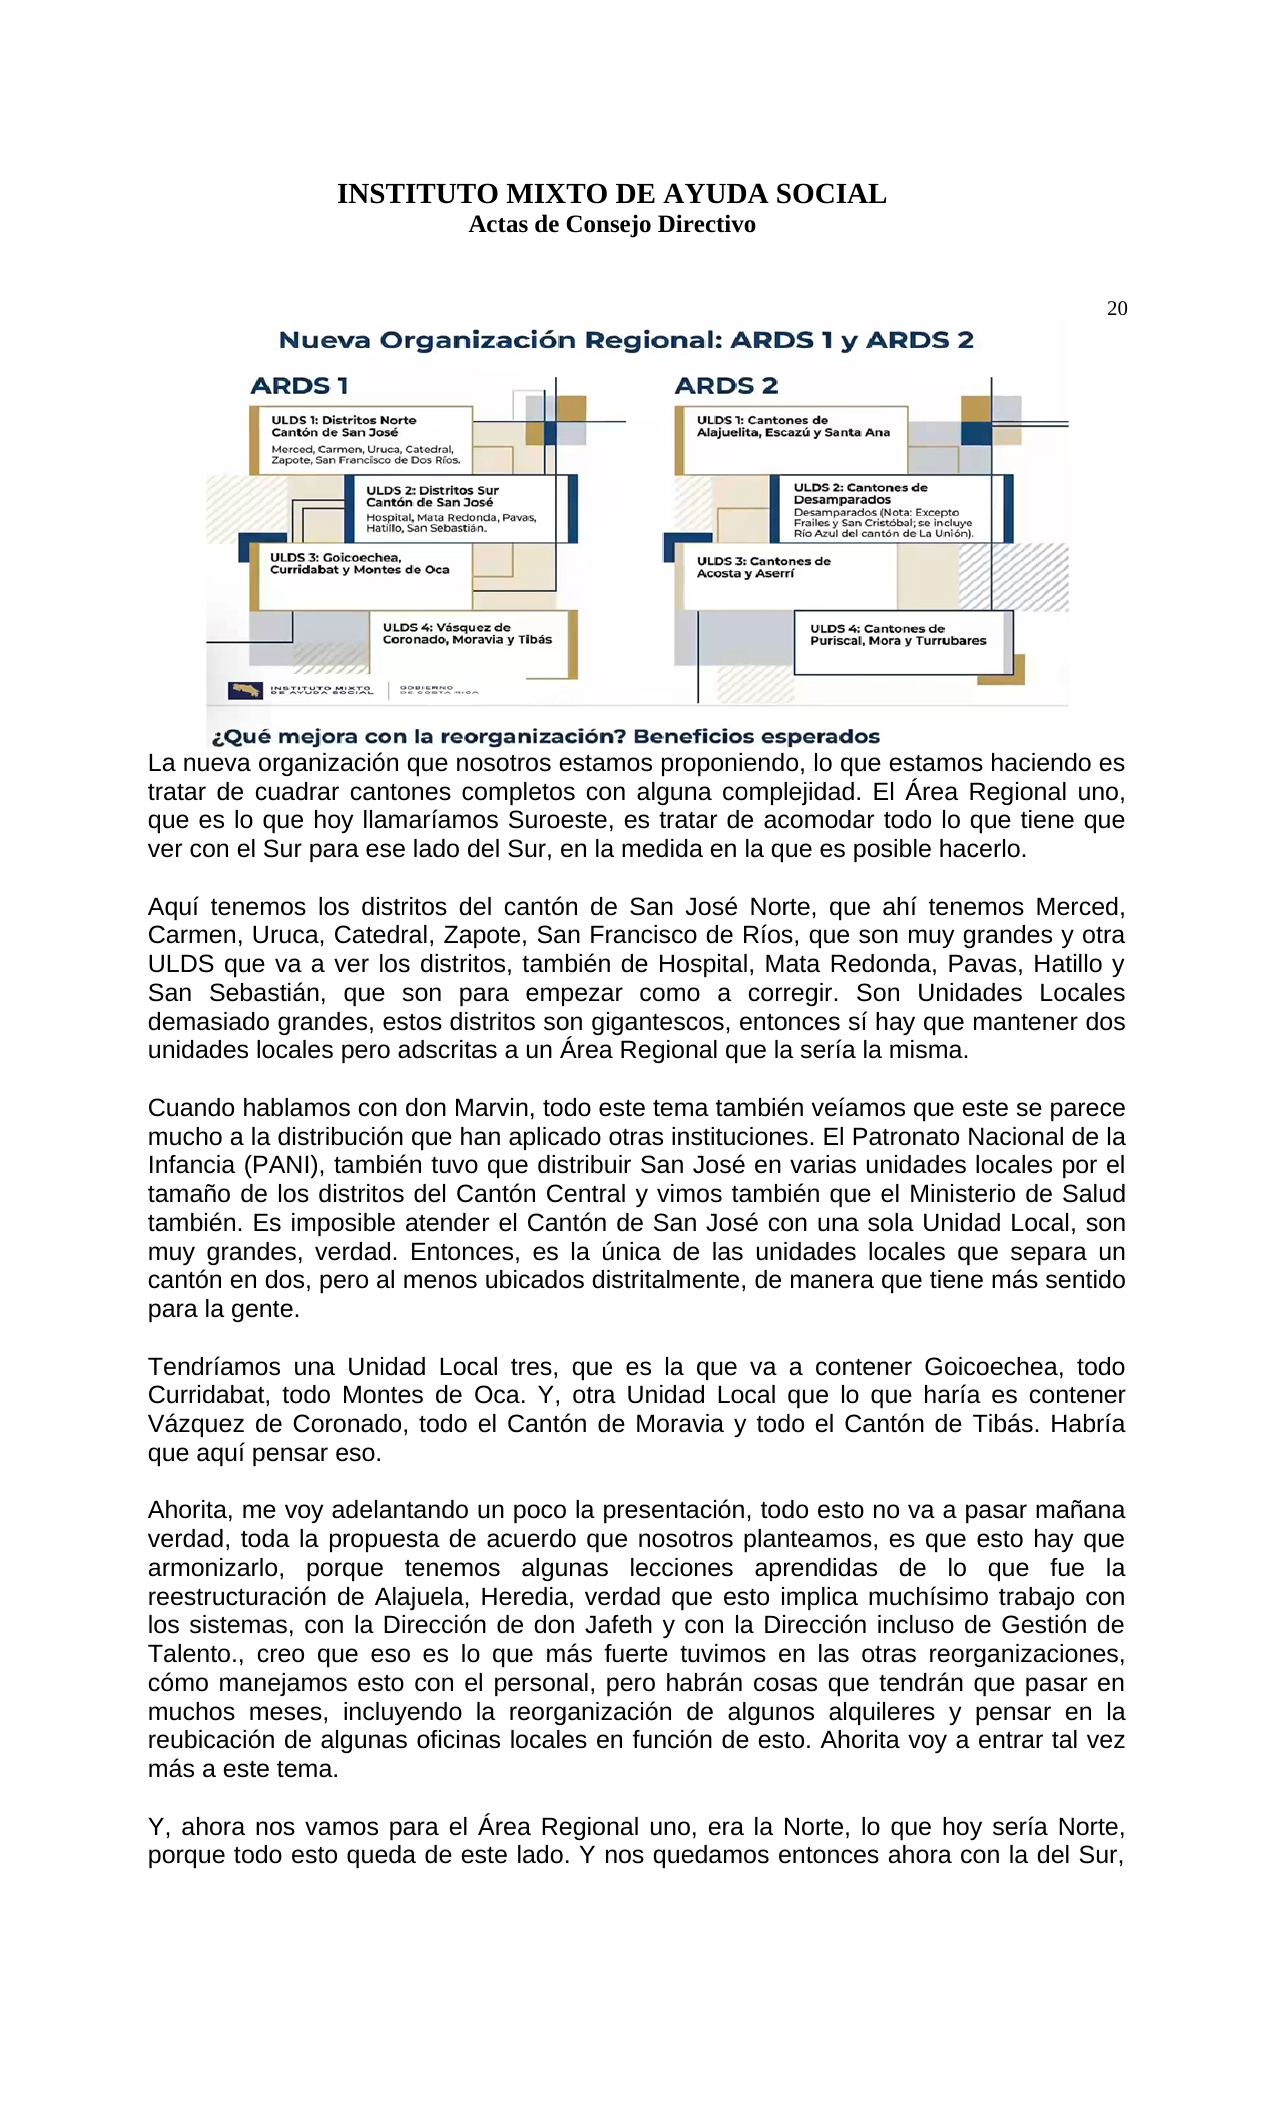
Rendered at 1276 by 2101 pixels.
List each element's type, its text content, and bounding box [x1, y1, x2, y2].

text Aquí tenemos los distritos del cantón de San José Norte, que ahí tenemos Merced, Carmen, Uruca, Catedral, Zapote, San Francisco de Ríos, que son muy grandes y otra ULDS que va a ver los distritos, también de Hospital, Mata Redonda, Pavas, Hatillo y San Sebastián, que son para empezar como a corregir. Son Unidades Locales demasiado grandes, estos distritos son gigantescos, entonces sí hay que mantener dos unidades locales pero adscritas a un Área Regional que la sería la misma. [148, 863, 1127, 1064]
text Tendríamos una Unidad Local tres, que es la que va a contener Goicoechea, todo Curridabat, todo Montes de Oca. Y, otra Unidad Local que lo que haría es contener Vázquez de Coronado, todo el Cantón de Moravia y todo el Cantón de Tibás. Habría que aquí pensar eso. [148, 1351, 1127, 1466]
text Y, ahora nos vamos para el Área Regional uno, era la Norte, lo que hoy sería Norte, porque todo esto queda de este lado. Y nos quedamos entonces ahora con la del Sur, [148, 1811, 1127, 1869]
text Ahorita, me voy adelantando un poco la presentación, todo esto no va a pasar mañana verdad, toda la propuesta de acuerdo que nosotros planteamos, es que esto hay que armonizarlo, porque tenemos algunas lecciones aprendidas de lo que fue la reestructuración de Alajuela, Heredia, verdad que esto implica muchísimo trabajo con los sistemas, con la Dirección de don Jafeth y con la Dirección incluso de Gestión de Talento., creo que eso es lo que más fuerte tuvimos en las otras reorganizaciones, cómo manejamos esto con el personal, pero habrán cosas que tendrán que pasar en muchos meses, incluyendo la reorganización de algunos alquileres y pensar en la reubicación de algunas oficinas locales en función de esto. Ahorita voy a entrar tal vez más a este tema. [148, 1495, 1127, 1783]
text La nueva organización que nosotros estamos proponiendo, lo que estamos haciendo es tratar de cuadrar cantones completos con alguna complejidad. El Área Regional uno, que es lo que hoy llamaríamos Suroeste, es tratar de acomodar todo lo que tiene que ver con el Sur para ese lado del Sur, en la medida en la que es posible hacerlo. [148, 748, 1127, 863]
text Cuando hablamos con don Marvin, todo este tema también veíamos que este se parece mucho a la distribución que han aplicado otras instituciones. El Patronato Nacional de la Infancia (PANI), también tuvo que distribuir San José en varias unidades locales por el tamaño de los distritos del Cantón Central y vimos también que el Ministerio de Salud también. Es imposible atender el Cantón de San José con una sola Unidad Local, son muy grandes, verdad. Entonces, es la única de las unidades locales que separa un cantón en dos, pero al menos ubicados distritalmente, de manera que tiene más sentido para la gente. [148, 1093, 1127, 1323]
